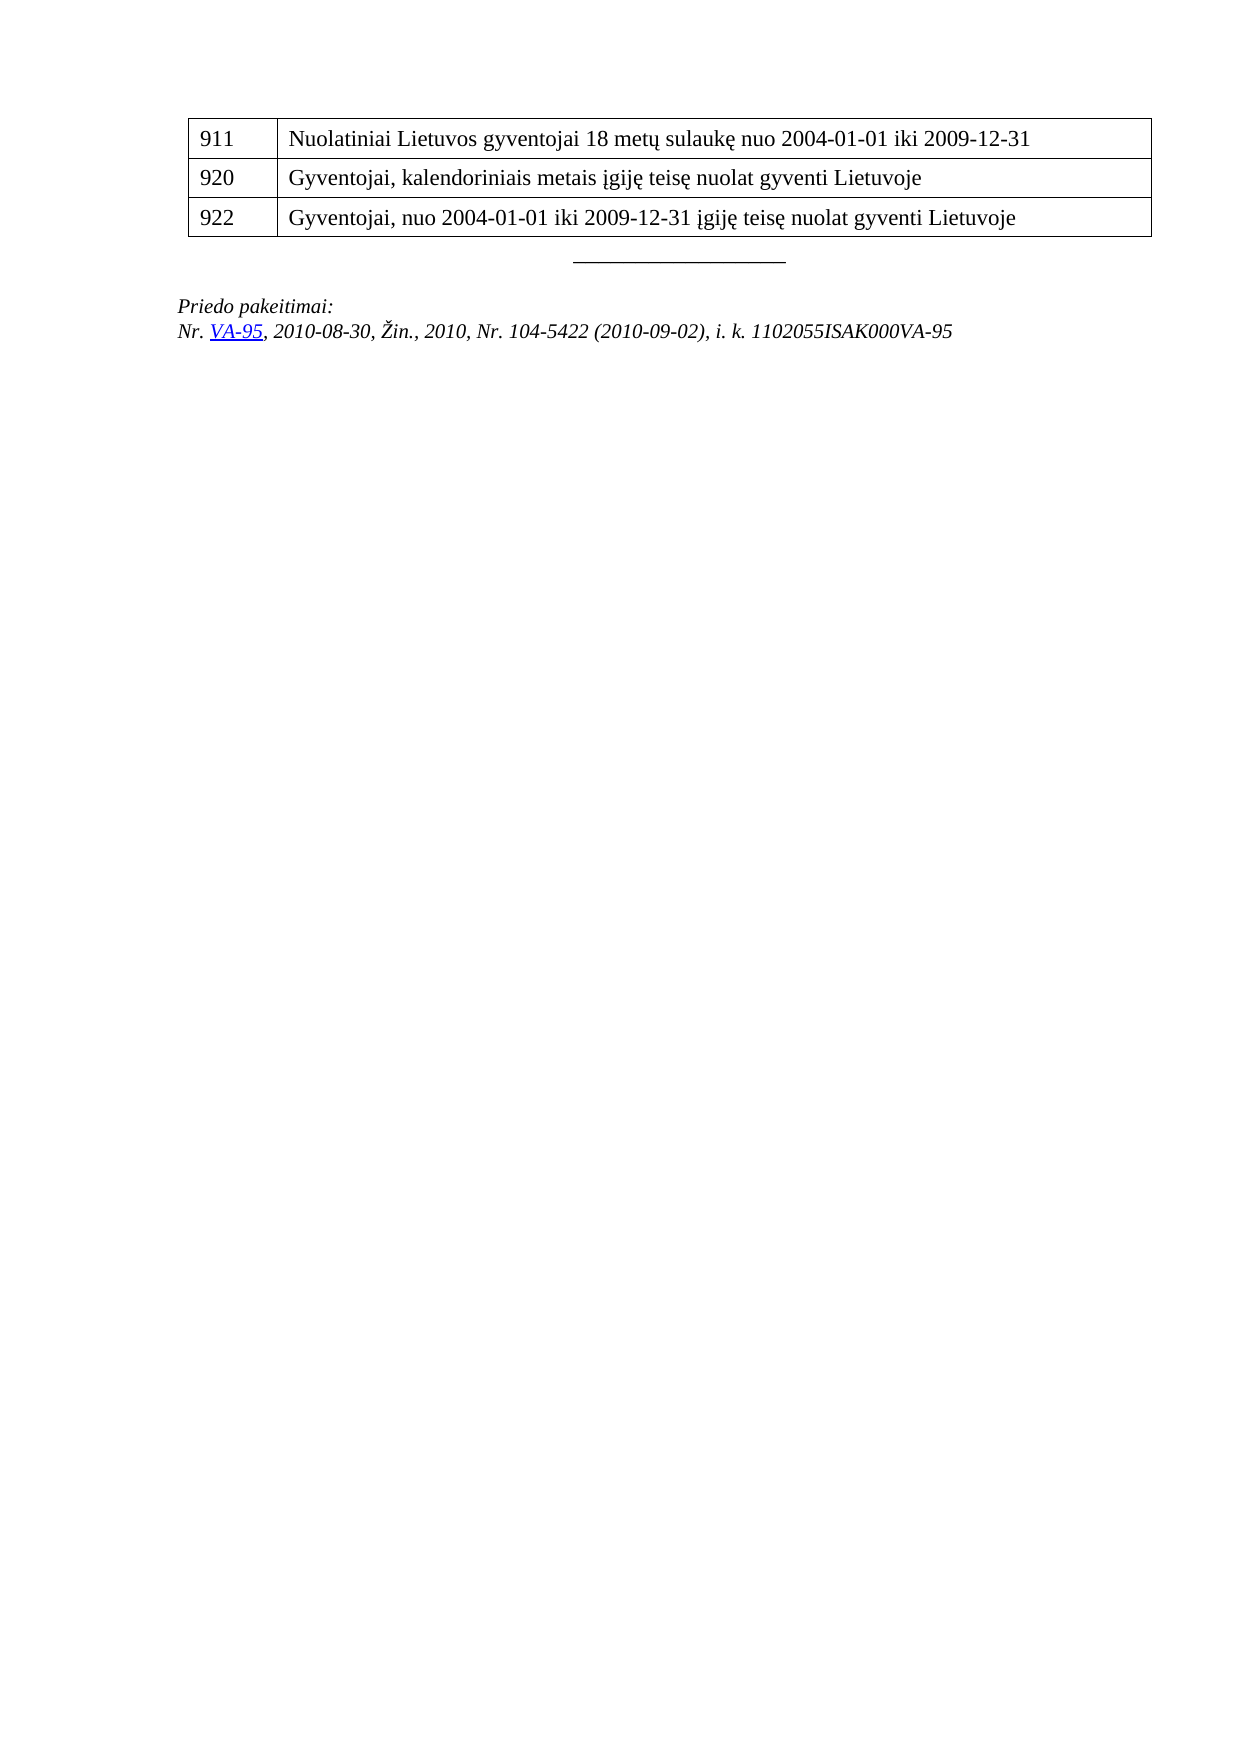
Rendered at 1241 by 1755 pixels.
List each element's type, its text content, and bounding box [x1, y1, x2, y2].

table_cell Gyventojai, kalendoriniais metais įgiję teisę nuolat gyventi Lietuvoje [278, 159, 1151, 197]
table_cell 920 [189, 159, 277, 197]
text _________________ [177, 237, 1181, 266]
text Priedo pakeitimai: [177, 294, 1181, 318]
table_cell 911 [189, 119, 277, 157]
table_cell Gyventojai, nuo 2004-01-01 iki 2009-12-31 įgiję teisę nuolat gyventi Lietuvoje [278, 198, 1151, 236]
table_cell 922 [189, 198, 277, 236]
text Nr. VA-95, 2010-08-30, Žin., 2010, Nr. 104-5422 (2010-09-02), i. k. 1102055ISAK000VA-95 [177, 318, 1181, 343]
table_cell Nuolatiniai Lietuvos gyventojai 18 metų sulaukę nuo 2004-01-01 iki 2009-12-31 [278, 119, 1151, 157]
